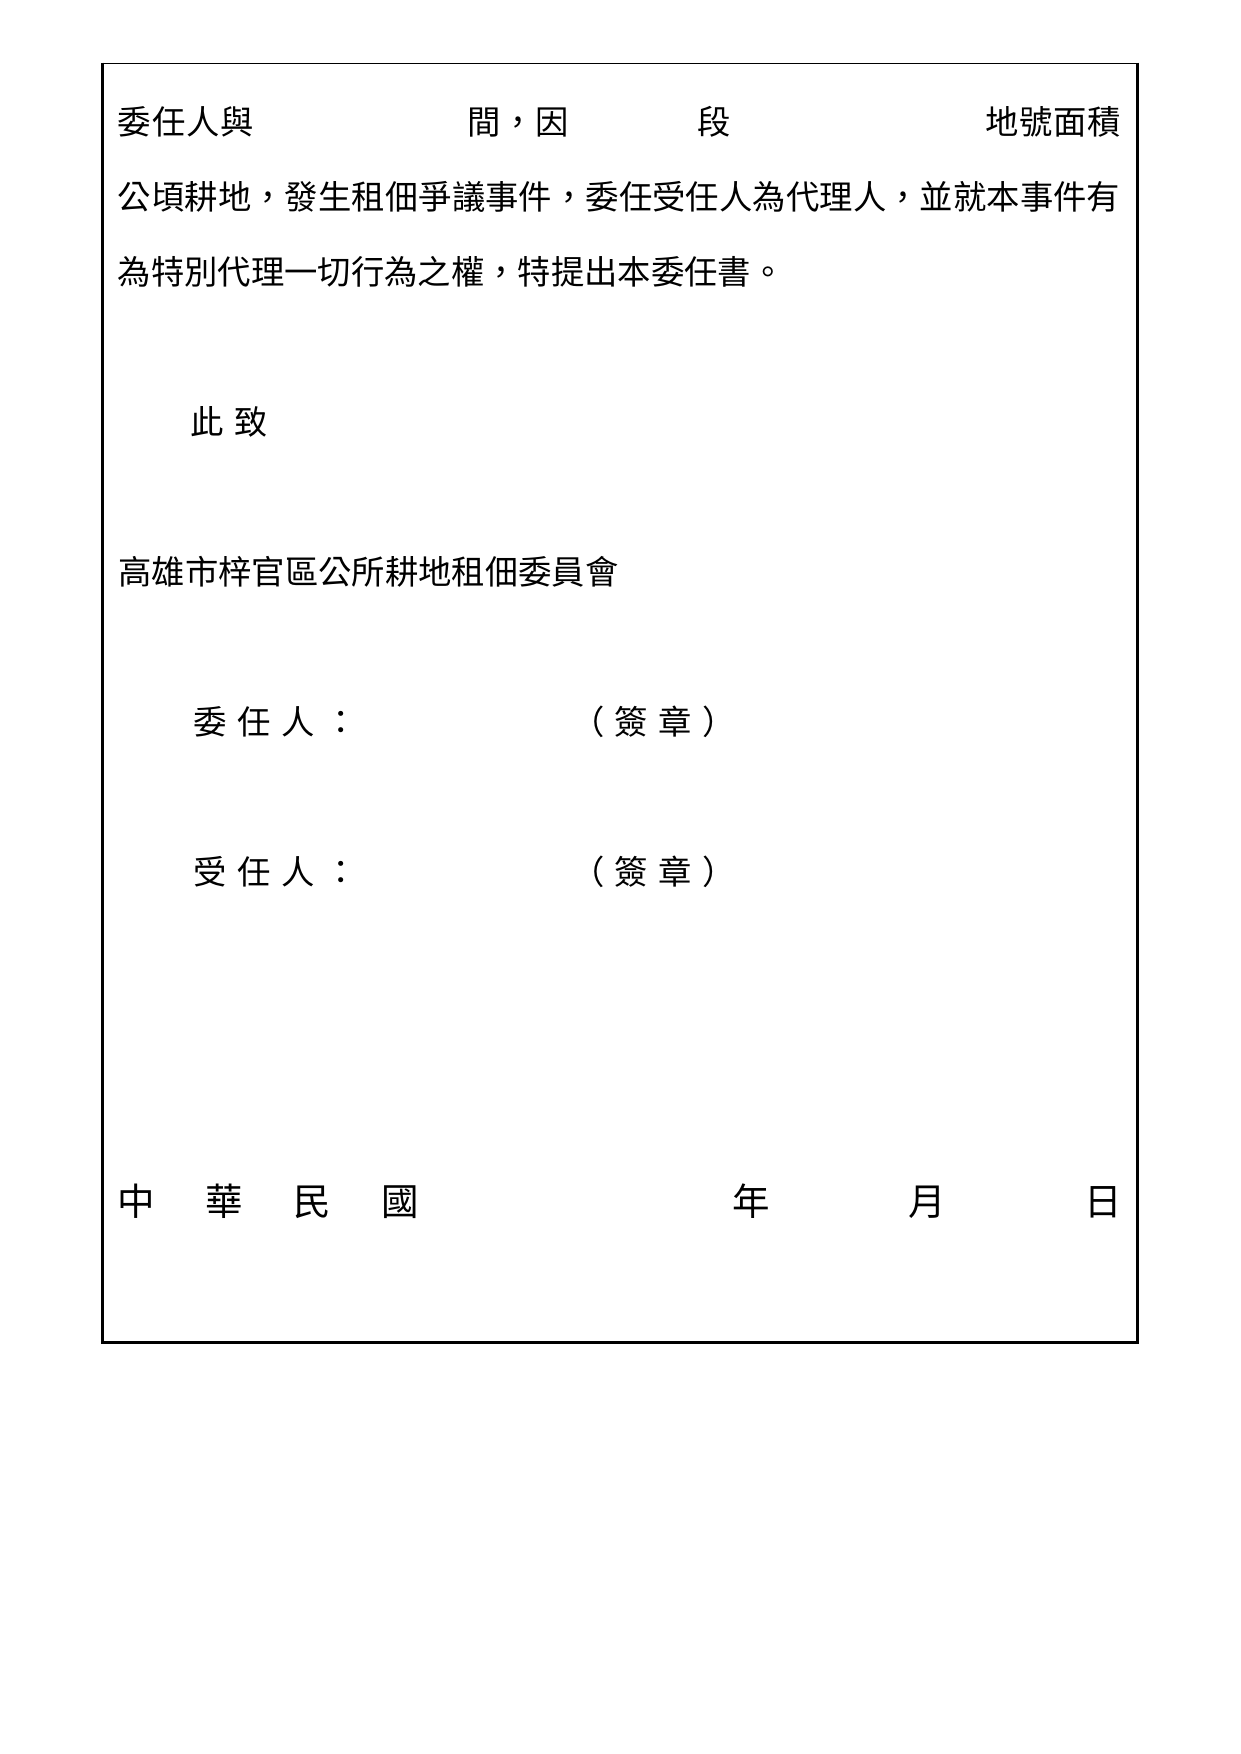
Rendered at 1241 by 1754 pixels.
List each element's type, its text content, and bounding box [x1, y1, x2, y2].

table_cell 委任人與 間，因 段 地號面積 公頃耕地，發生租佃爭議事件，委任受任人為代理人，並就本事件有為特別代理一切行為之權，特提出本委任書。 此致 高雄市梓官區公所耕地租佃委員會 委任人： （簽章） 受任人： （簽章） 中華民國 年 月 日 [104, 64, 1136, 1341]
